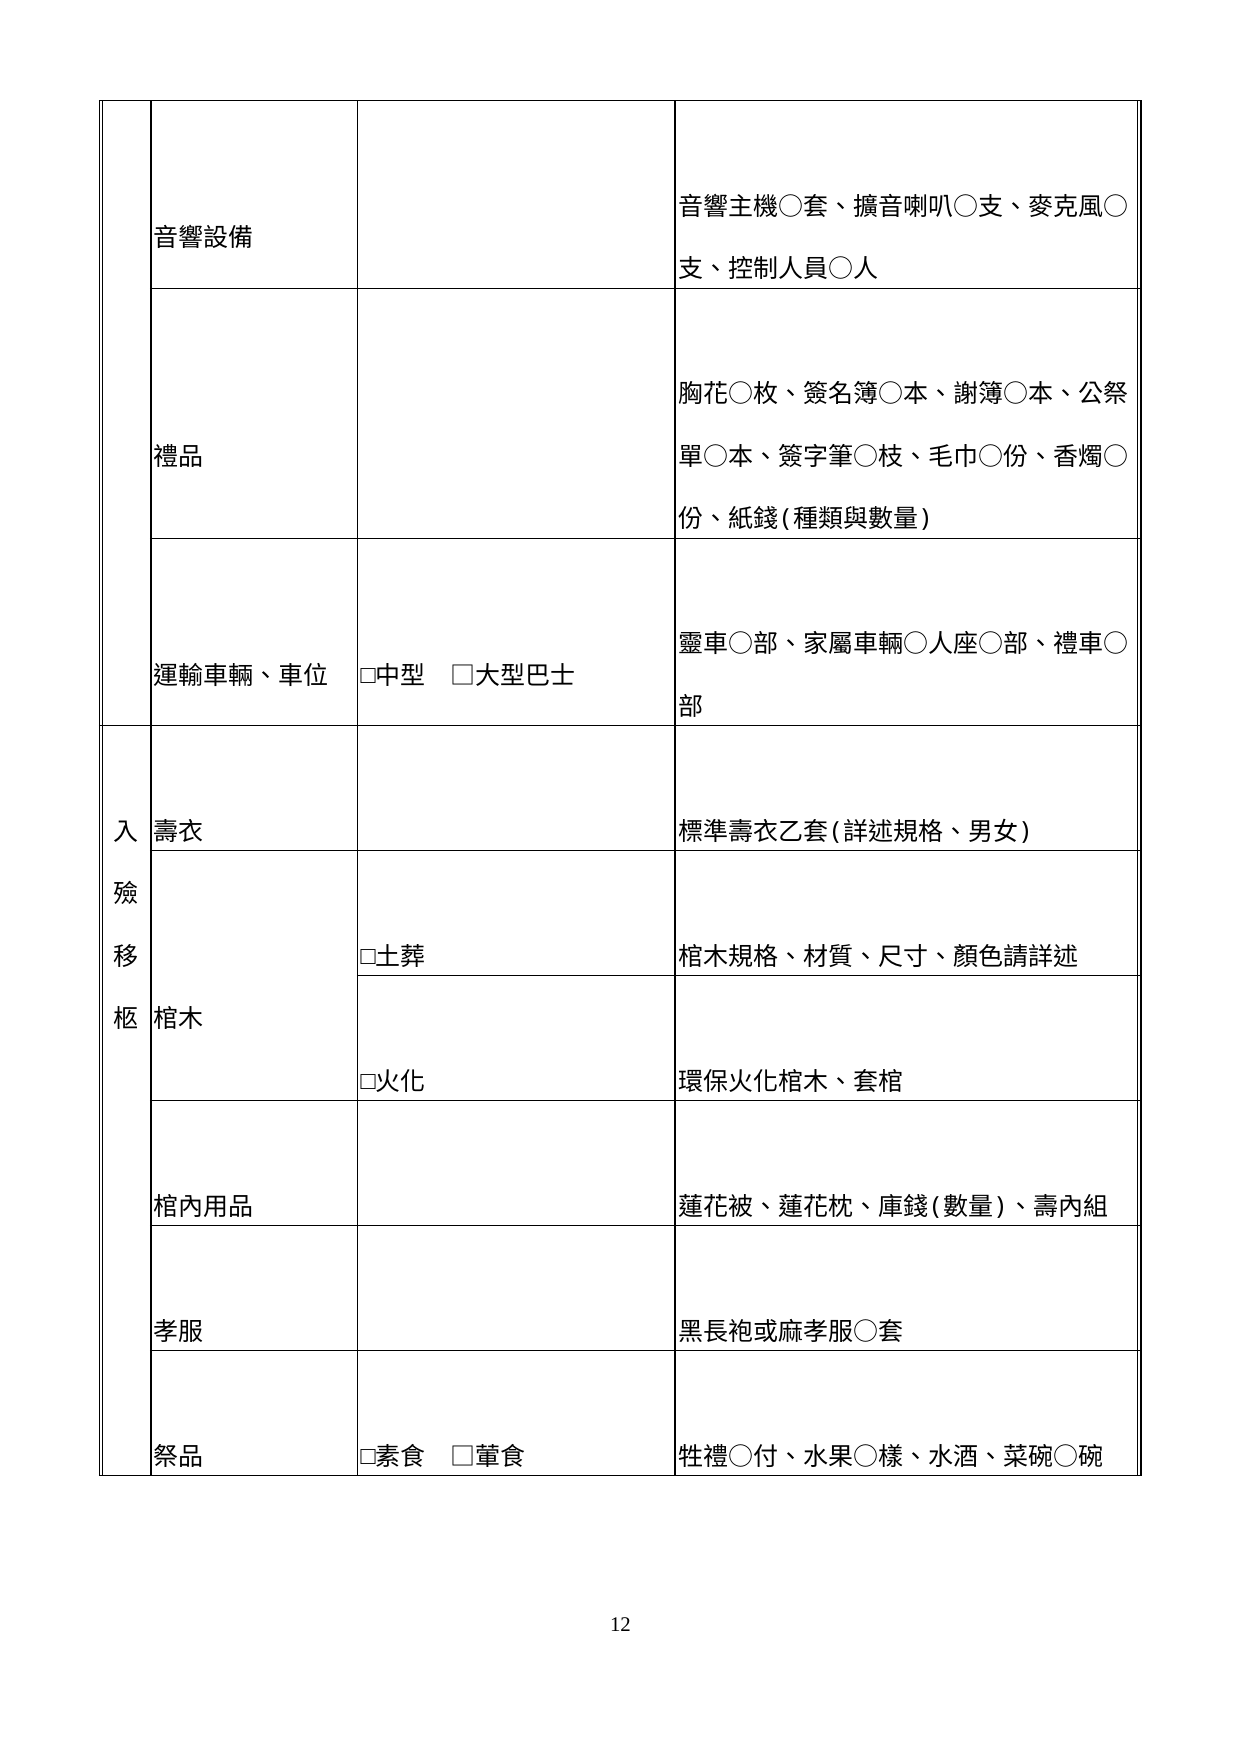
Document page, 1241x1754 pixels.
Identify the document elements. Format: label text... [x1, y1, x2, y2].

table_cell 棺木 [152, 851, 357, 1100]
table_cell 禮品 [152, 289, 357, 538]
table_cell 孝服 [152, 1226, 357, 1350]
table_cell □中型 □大型巴士 [358, 539, 674, 725]
table_cell □火化 [358, 976, 674, 1100]
table_cell [358, 726, 674, 850]
table_cell 音響設備 [152, 101, 357, 288]
table_cell [358, 1101, 674, 1225]
table_cell 入殮移柩 [103, 726, 150, 1475]
table_cell □土葬 [358, 851, 674, 975]
table_cell 蓮花被、蓮花枕、庫錢(數量)、壽內組 [676, 1101, 1137, 1225]
table_cell 牲禮○付、水果○樣、水酒、菜碗○碗 [676, 1351, 1137, 1475]
table_cell 標準壽衣乙套(詳述規格、男女) [676, 726, 1137, 850]
table_cell 棺木規格、材質、尺寸、顏色請詳述 [676, 851, 1137, 975]
table_cell □素食 □葷食 [358, 1351, 674, 1475]
table_cell 胸花○枚、簽名簿○本、謝簿○本、公祭單○本、簽字筆○枝、毛巾○份、香燭○份、紙錢(種類與數量) [676, 289, 1137, 538]
table_cell 環保火化棺木、套棺 [676, 976, 1137, 1100]
table_cell [358, 101, 674, 288]
table_cell 棺內用品 [152, 1101, 357, 1225]
table_cell [358, 1226, 674, 1350]
table_cell 黑長袍或麻孝服○套 [676, 1226, 1137, 1350]
table_cell 運輸車輛、車位 [152, 539, 357, 725]
table_cell 祭品 [152, 1351, 357, 1475]
table_cell 壽衣 [152, 726, 357, 850]
table_cell 音響主機○套、擴音喇叭○支、麥克風○支、控制人員○人 [676, 101, 1137, 288]
table_cell 靈車○部、家屬車輛○人座○部、禮車○部 [676, 539, 1137, 725]
table_cell [103, 101, 150, 725]
table_cell [358, 289, 674, 538]
